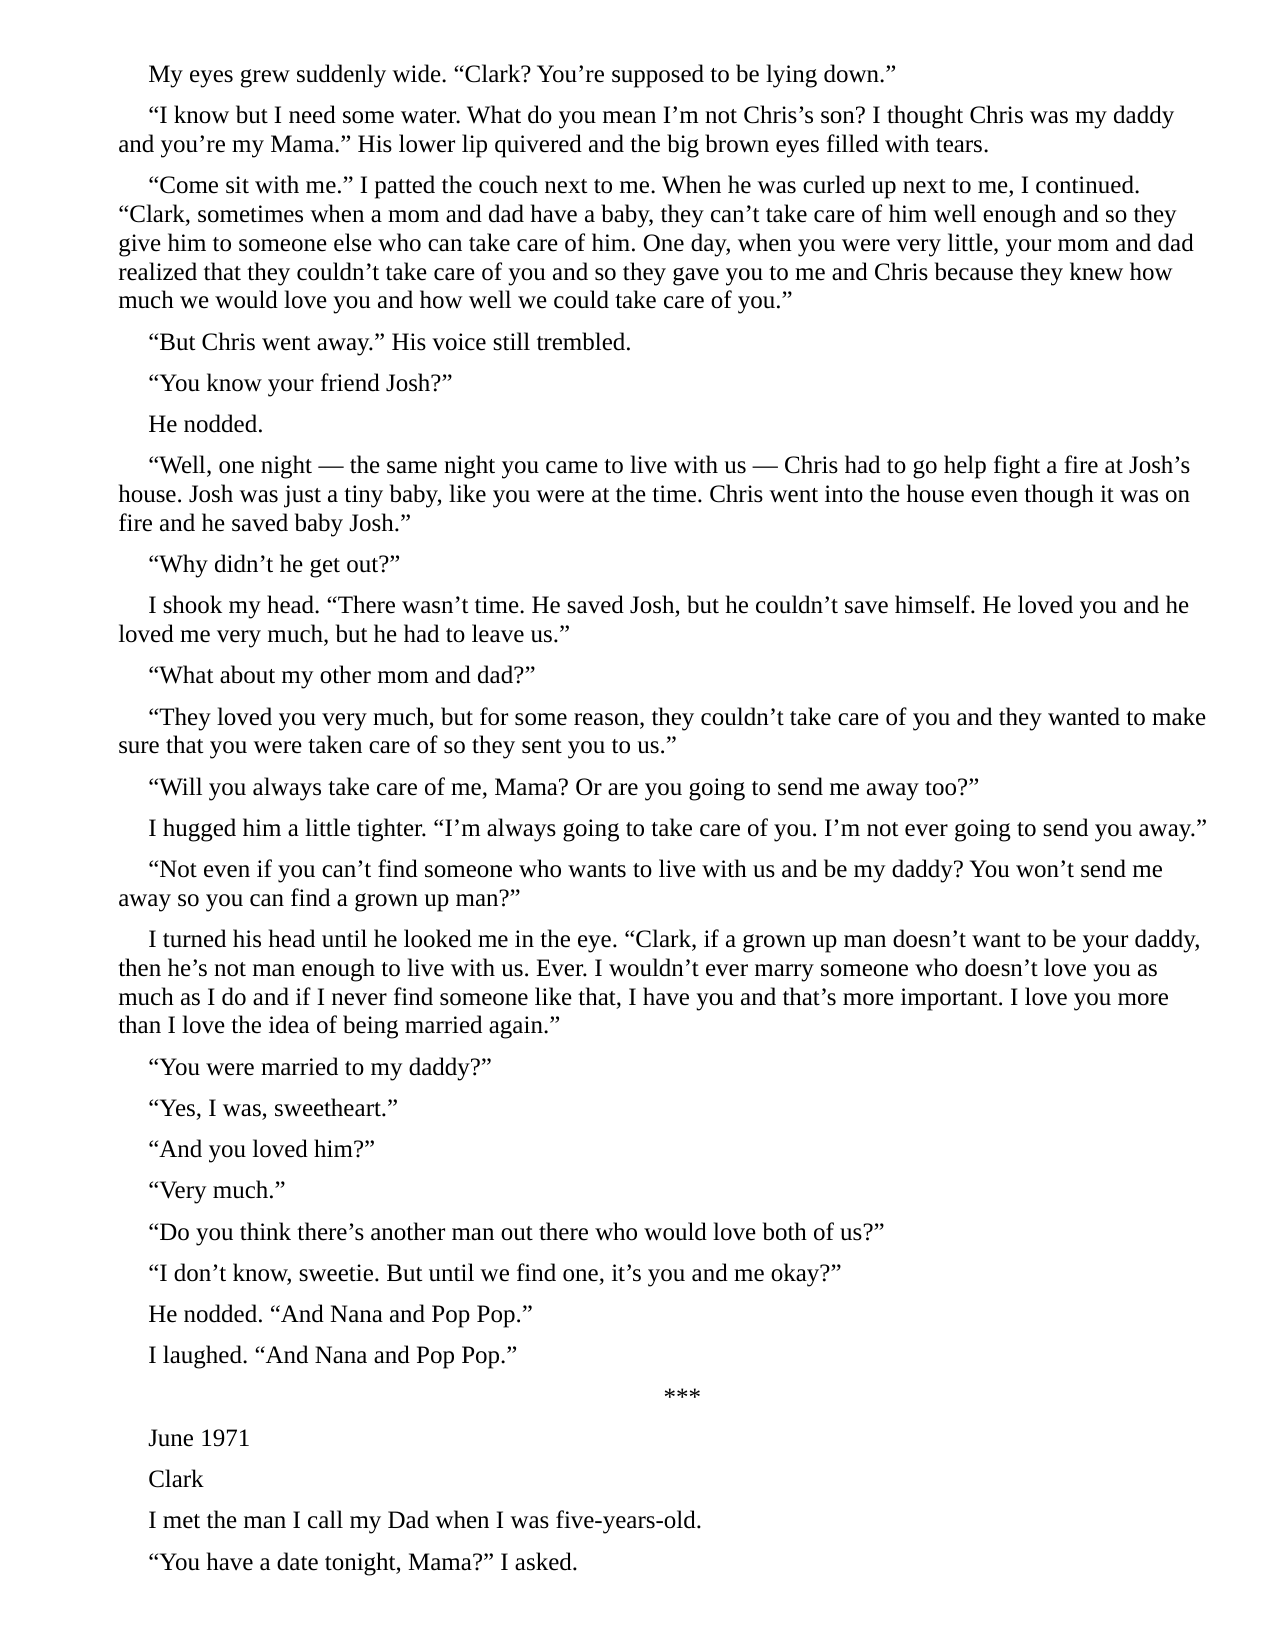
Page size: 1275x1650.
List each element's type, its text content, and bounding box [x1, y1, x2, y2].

text “Come sit with me.” I patted the couch next to me. When he was curled up next to me, I continued. “Clark, sometimes when a mom and dad have a baby, they can’t take care of him well enough and so they give him to someone else who can take care of him. One day, when you were very little, your mom and dad realized that they couldn’t take care of you and so they gave you to me and Chris because they knew how much we would love you and how well we could take care of you.” [118, 170, 1216, 314]
text “Why didn’t he get out?” [118, 549, 1216, 578]
text “I know but I need some water. What do you mean I’m not Chris’s son? I thought Chris was my daddy and you’re my Mama.” His lower lip quivered and the big brown eyes filled with tears. [118, 100, 1216, 158]
text “You know your friend Josh?” [118, 368, 1216, 397]
text “Will you always take care of me, Mama? Or are you going to send me away too?” [118, 772, 1216, 800]
text He nodded. [118, 409, 1216, 438]
text Clark [118, 1464, 1216, 1493]
text “I don’t know, sweetie. But until we find one, it’s you and me okay?” [118, 1258, 1216, 1287]
text I met the man I call my Dad when I was five-years-old. [118, 1505, 1216, 1534]
text I laughed. “And Nana and Pop Pop.” [118, 1340, 1216, 1369]
text “They loved you very much, but for some reason, they couldn’t take care of you and they wanted to make sure that you were taken care of so they sent you to us.” [118, 702, 1216, 759]
text He nodded. “And Nana and Pop Pop.” [118, 1299, 1216, 1328]
text I shook my head. “There wasn’t time. He saved Josh, but he couldn’t save himself. He loved you and he loved me very much, but he had to leave us.” [118, 590, 1216, 648]
text “Not even if you can’t find someone who wants to live with us and be my daddy? You won’t send me away so you can find a grown up man?” [118, 854, 1216, 912]
text I hugged him a little tighter. “I’m always going to take care of you. I’m not ever going to send you away.” [118, 813, 1216, 842]
text “What about my other mom and dad?” [118, 660, 1216, 689]
text “Yes, I was, sweetheart.” [118, 1093, 1216, 1122]
text “You were married to my daddy?” [118, 1052, 1216, 1080]
text “You have a date tonight, Mama?” I asked. [118, 1547, 1216, 1575]
text June 1971 [118, 1423, 1216, 1452]
text “But Chris went away.” His voice still trembled. [118, 327, 1216, 355]
text “Well, one night — the same night you came to live with us — Chris had to go help fight a fire at Josh’s house. Josh was just a tiny baby, like you were at the time. Chris went into the house even though it was on fire and he saved baby Josh.” [118, 450, 1216, 537]
text “Do you think there’s another man out there who would love both of us?” [118, 1217, 1216, 1245]
text I turned his head until he looked me in the eye. “Clark, if a grown up man doesn’t want to be your daddy, then he’s not man enough to live with us. Ever. I wouldn’t ever marry someone who doesn’t love you as much as I do and if I never find someone like that, I have you and that’s more important. I love you more than I love the idea of being married again.” [118, 924, 1216, 1039]
text “Very much.” [118, 1175, 1216, 1204]
text “And you loved him?” [118, 1134, 1216, 1163]
text My eyes grew suddenly wide. “Clark? You’re supposed to be lying down.” [118, 59, 1216, 88]
text *** [118, 1382, 1216, 1410]
